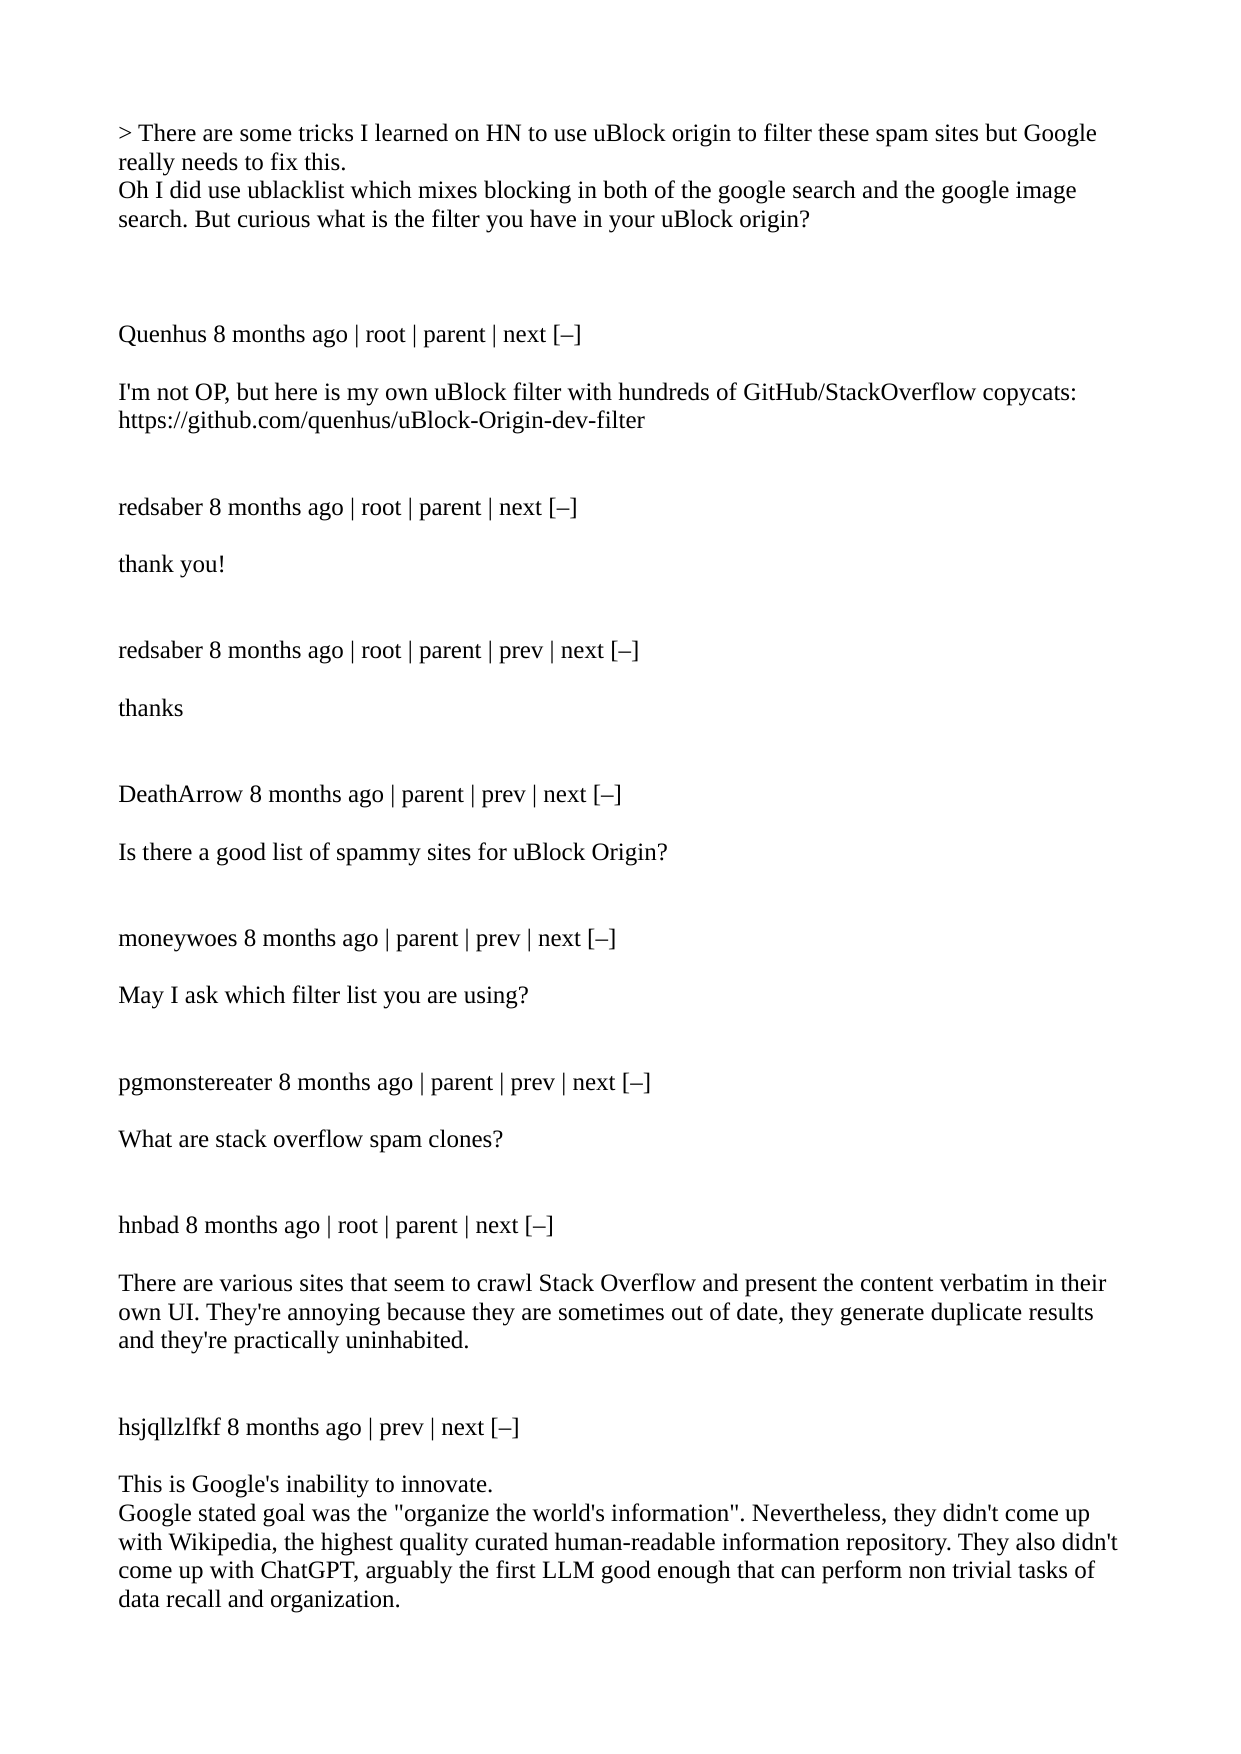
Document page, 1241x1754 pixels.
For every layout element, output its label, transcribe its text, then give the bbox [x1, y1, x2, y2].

text hnbad 8 months ago | root | parent | next [–] [118, 1211, 1122, 1239]
text Is there a good list of spammy sites for uBlock Origin? [118, 837, 1122, 866]
text There are various sites that seem to crawl Stack Overflow and present the content verbatim in their own UI. They're annoying because they are sometimes out of date, they generate duplicate results and they're practically uninhabited. [118, 1268, 1122, 1354]
text pgmonstereater 8 months ago | parent | prev | next [–] [118, 1067, 1122, 1096]
text May I ask which filter list you are using? [118, 981, 1122, 1009]
text Quenhus 8 months ago | root | parent | next [–] [118, 319, 1122, 348]
text I'm not OP, but here is my own uBlock filter with hundreds of GitHub/StackOverflow copycats: https://github.com/quenhus/uBlock-Origin-dev-filter [118, 377, 1122, 434]
text moneywoes 8 months ago | parent | prev | next [–] [118, 923, 1122, 952]
text redsaber 8 months ago | root | parent | prev | next [–] [118, 636, 1122, 664]
text Oh I did use ublacklist which mixes blocking in both of the google search and the google image search. But curious what is the filter you have in your uBlock origin? [118, 176, 1122, 233]
text This is Google's inability to innovate. [118, 1469, 1122, 1498]
text DeathArrow 8 months ago | parent | prev | next [–] [118, 779, 1122, 808]
text What are stack overflow spam clones? [118, 1124, 1122, 1153]
text thanks [118, 693, 1122, 722]
text redsaber 8 months ago | root | parent | next [–] [118, 492, 1122, 521]
text Google stated goal was the "organize the world's information". Nevertheless, they didn't come up with Wikipedia, the highest quality curated human-readable information repository. They also didn't come up with ChatGPT, arguably the first LLM good enough that can perform non trivial tasks of data recall and organization. [118, 1498, 1122, 1613]
text thank you! [118, 549, 1122, 578]
text hsjqllzlfkf 8 months ago | prev | next [–] [118, 1412, 1122, 1441]
text > There are some tricks I learned on HN to use uBlock origin to filter these spam sites but Google really needs to fix this. [118, 118, 1122, 176]
